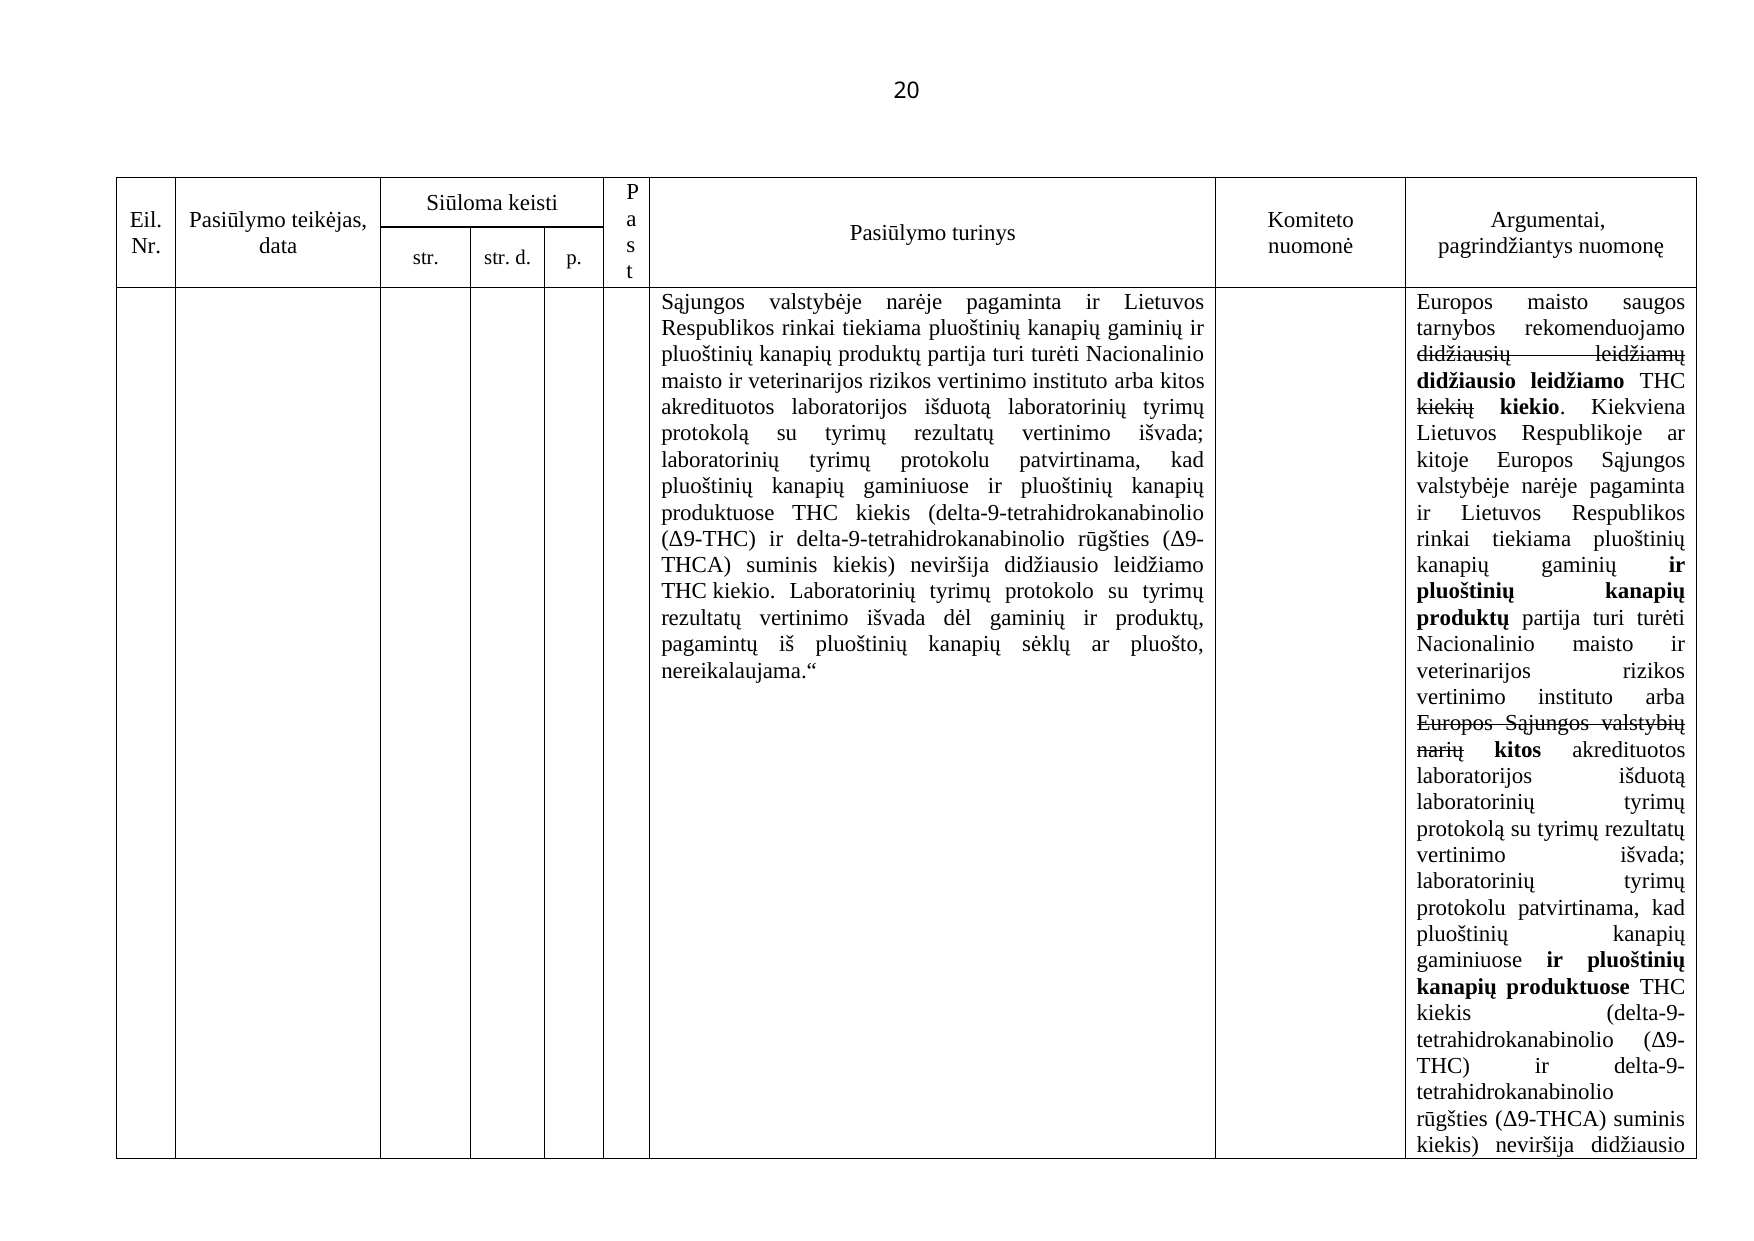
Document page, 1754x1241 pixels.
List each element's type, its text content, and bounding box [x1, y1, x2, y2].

table_cell Europos maisto saugos tarnybos rekomenduojamo didžiausių leidžiamų didžiausio leidžiamo THC kiekių kiekio. Kiekviena Lietuvos Respublikoje ar kitoje Europos Sąjungos valstybėje narėje pagaminta ir Lietuvos Respublikos rinkai tiekiama pluoštinių kanapių gaminių ir pluoštinių kanapių produktų partija turi turėti Nacionalinio maisto ir veterinarijos rizikos vertinimo instituto arba Europos Sąjungos valstybių narių kitos akredituotos laboratorijos išduotą laboratorinių tyrimų protokolą su tyrimų rezultatų vertinimo išvada; laboratorinių tyrimų protokolu patvirtinama, kad pluoštinių kanapių gaminiuose ir pluoštinių kanapių produktuose THC kiekis (delta-9-tetrahidrokanabinolio (Δ9-THC) ir delta-9-tetrahidrokanabinolio rūgšties (Δ9-THCA) suminis kiekis) neviršija didžiausio [1406, 288, 1696, 1157]
table_header Pasiūlymo teikėjas, data [176, 178, 380, 287]
table_cell str. [381, 228, 470, 287]
table_header Pasiūlymo turinys [650, 178, 1215, 287]
table_cell [545, 288, 603, 1157]
table_cell [381, 288, 470, 1157]
table_header Argumentai, pagrindžiantys nuomonę [1406, 178, 1696, 287]
table_cell Sąjungos valstybėje narėje pagaminta ir Lietuvos Respublikos rinkai tiekiama pluoštinių kanapių gaminių ir pluoštinių kanapių produktų partija turi turėti Nacionalinio maisto ir veterinarijos rizikos vertinimo instituto arba kitos akredituotos laboratorijos išduotą laboratorinių tyrimų protokolą su tyrimų rezultatų vertinimo išvada; laboratorinių tyrimų protokolu patvirtinama, kad pluoštinių kanapių gaminiuose ir pluoštinių kanapių produktuose THC kiekis (delta-9-tetrahidrokanabinolio (Δ9-THC) ir delta-9-tetrahidrokanabinolio rūgšties (Δ9-THCA) suminis kiekis) neviršija didžiausio leidžiamo THC kiekio. Laboratorinių tyrimų protokolo su tyrimų rezultatų vertinimo išvada dėl gaminių ir produktų, pagamintų iš pluoštinių kanapių sėklų ar pluošto, nereikalaujama.“ [650, 288, 1215, 1157]
table_cell [471, 288, 544, 1157]
table_cell str. d. [471, 228, 544, 287]
table_cell [117, 288, 175, 1157]
table_cell [604, 288, 649, 1157]
table_header Siūloma keisti [381, 178, 603, 226]
table_header Komiteto nuomonė [1216, 178, 1405, 287]
table_header Eil. Nr. [117, 178, 175, 287]
table_cell [176, 288, 380, 1157]
table_header Pastabos [604, 178, 649, 287]
table_cell [1216, 288, 1405, 1157]
table_cell p. [545, 228, 603, 287]
